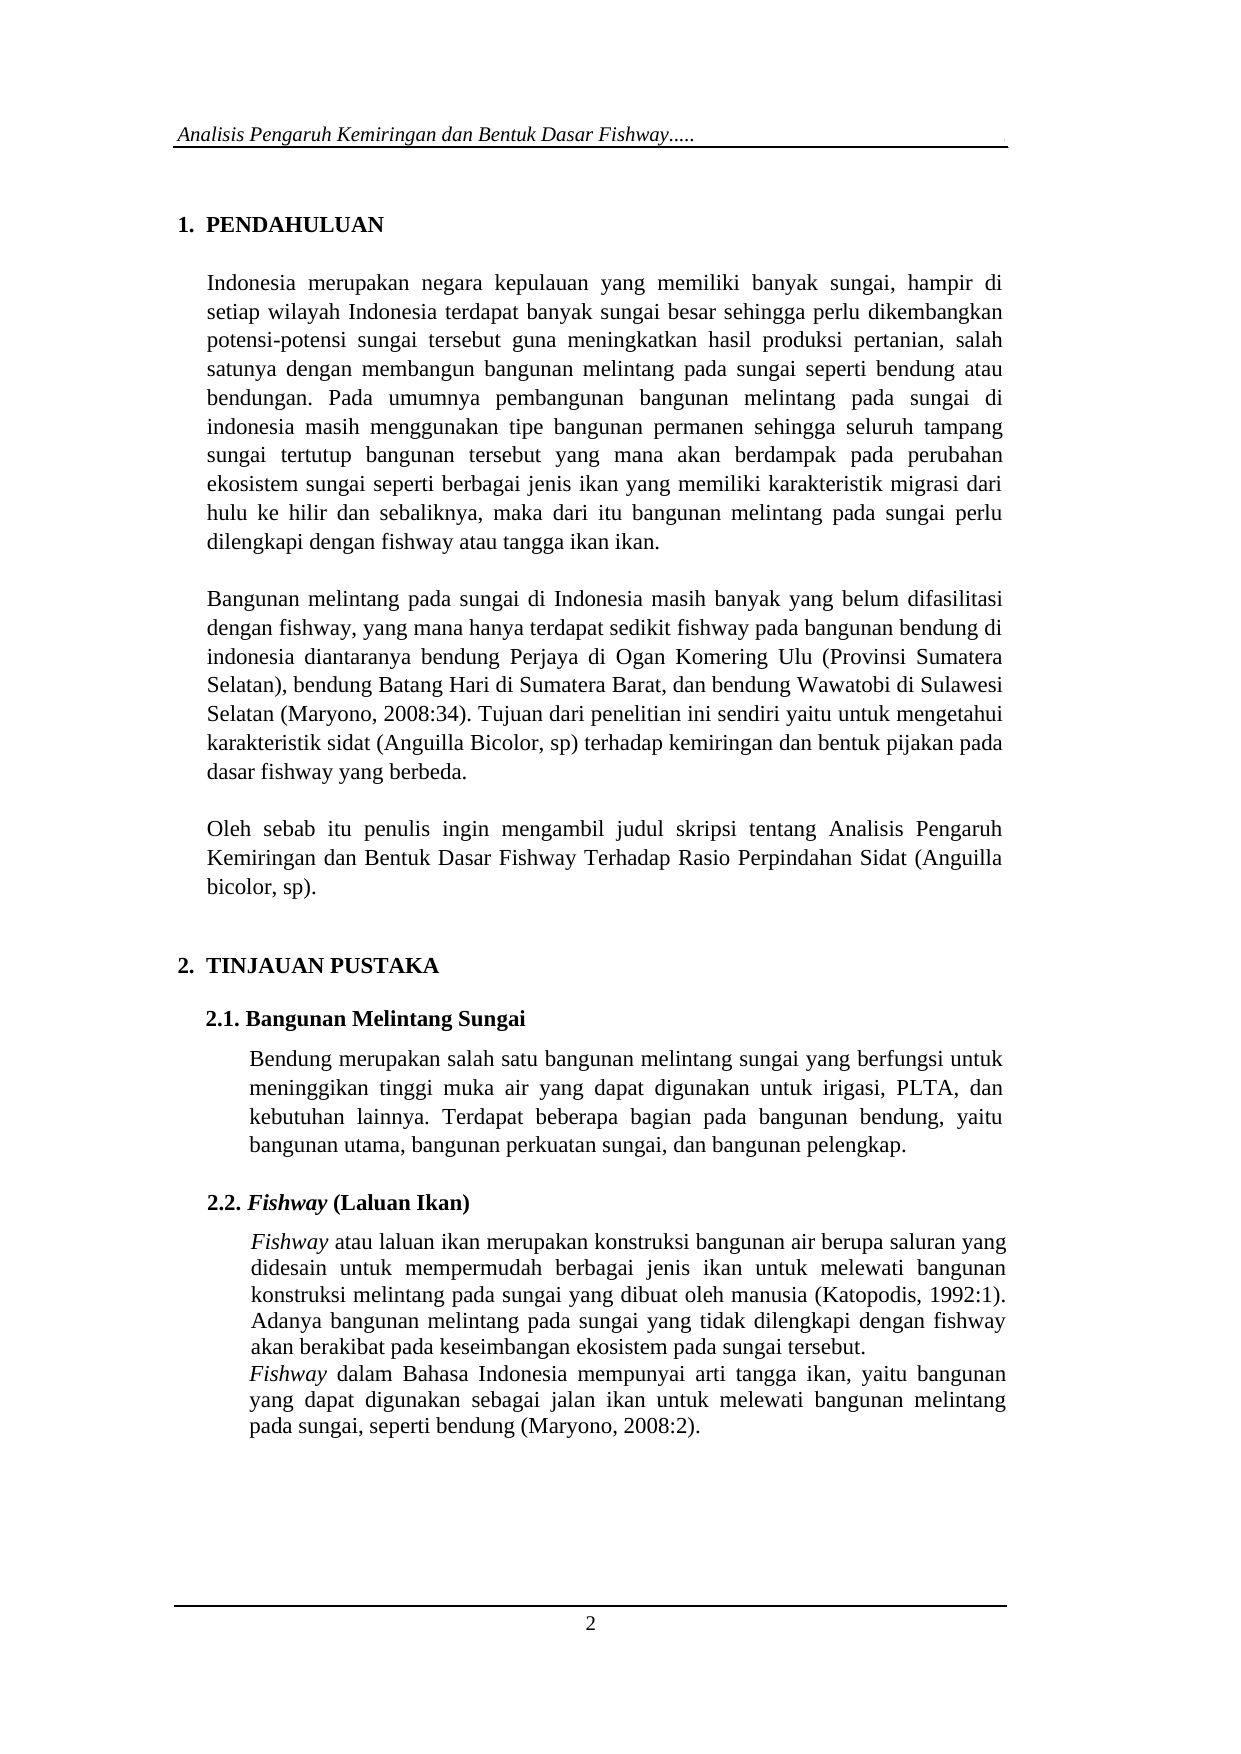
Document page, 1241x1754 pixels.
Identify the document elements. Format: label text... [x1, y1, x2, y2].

text Fishway dalam Bahasa Indonesia mempunyai arti tangga ikan, yaitu bangunan yang dapat digunakan sebagai jalan ikan untuk melewati bangunan melintang pada sungai, seperti bendung (Maryono, 2008:2). [249, 1360, 1007, 1439]
text Bangunan melintang pada sungai di Indonesia masih banyak yang belum difasilitasi dengan fishway, yang mana hanya terdapat sedikit fishway pada bangunan bendung di indonesia diantaranya bendung Perjaya di Ogan Komering Ulu (Provinsi Sumatera Selatan), bendung Batang Hari di Sumatera Barat, dan bendung Wawatobi di Sulawesi Selatan (Maryono, 2008:34). Tujuan dari penelitian ini sendiri yaitu untuk mengetahui karakteristik sidat (Anguilla Bicolor, sp) terhadap kemiringan dan bentuk pijakan pada dasar fishway yang berbeda. [207, 583, 1004, 784]
list Bendung merupakan salah satu bangunan melintang sungai yang berfungsi untuk meninggikan tinggi muka air yang dapat digunakan untuk irigasi, PLTA, dan kebutuhan lainnya. Terdapat beberapa bagian pada bangunan bendung, yaitu bangunan utama, bangunan perkuatan sungai, dan bangunan pelengkap. [249, 1031, 1004, 1158]
text 1. PENDAHULUAN [177, 209, 1004, 238]
text Oleh sebab itu penulis ingin mengambil judul skripsi tentang Analisis Pengaruh Kemiringan dan Bentuk Dasar Fishway Terhadap Rasio Perpindahan Sidat (Anguilla bicolor, sp). [207, 813, 1004, 899]
text Indonesia merupakan negara kepulauan yang memiliki banyak sungai, hampir di setiap wilayah Indonesia terdapat banyak sungai besar sehingga perlu dikembangkan potensi-potensi sungai tersebut guna meningkatkan hasil produksi pertanian, salah satunya dengan membangun bangunan melintang pada sungai seperti bendung atau bendungan. Pada umumnya pembangunan bangunan melintang pada sungai di indonesia masih menggunakan tipe bangunan permanen sehingga seluruh tampang sungai tertutup bangunan tersebut yang mana akan berdampak pada perubahan ekosistem sungai seperti berbagai jenis ikan yang memiliki karakteristik migrasi dari hulu ke hilir dan sebaliknya, maka dari itu bangunan melintang pada sungai perlu dilengkapi dengan fishway atau tangga ikan ikan. [207, 250, 1004, 554]
text Fishway atau laluan ikan merupakan konstruksi bangunan air berupa saluran yang didesain untuk mempermudah berbagai jenis ikan untuk melewati bangunan konstruksi melintang pada sungai yang dibuat oleh manusia (Katopodis, 1992:1). Adanya bangunan melintang pada sungai yang tidak dilengkapi dengan fishway akan berakibat pada keseimbangan ekosistem pada sungai tersebut. [251, 1228, 1007, 1360]
list 2.1. Bangunan Melintang Sungai [205, 1004, 1004, 1031]
list 2. TINJAUAN PUSTAKA [177, 952, 1004, 978]
list 2.2. Fishway (Laluan Ikan) [207, 1170, 1004, 1215]
